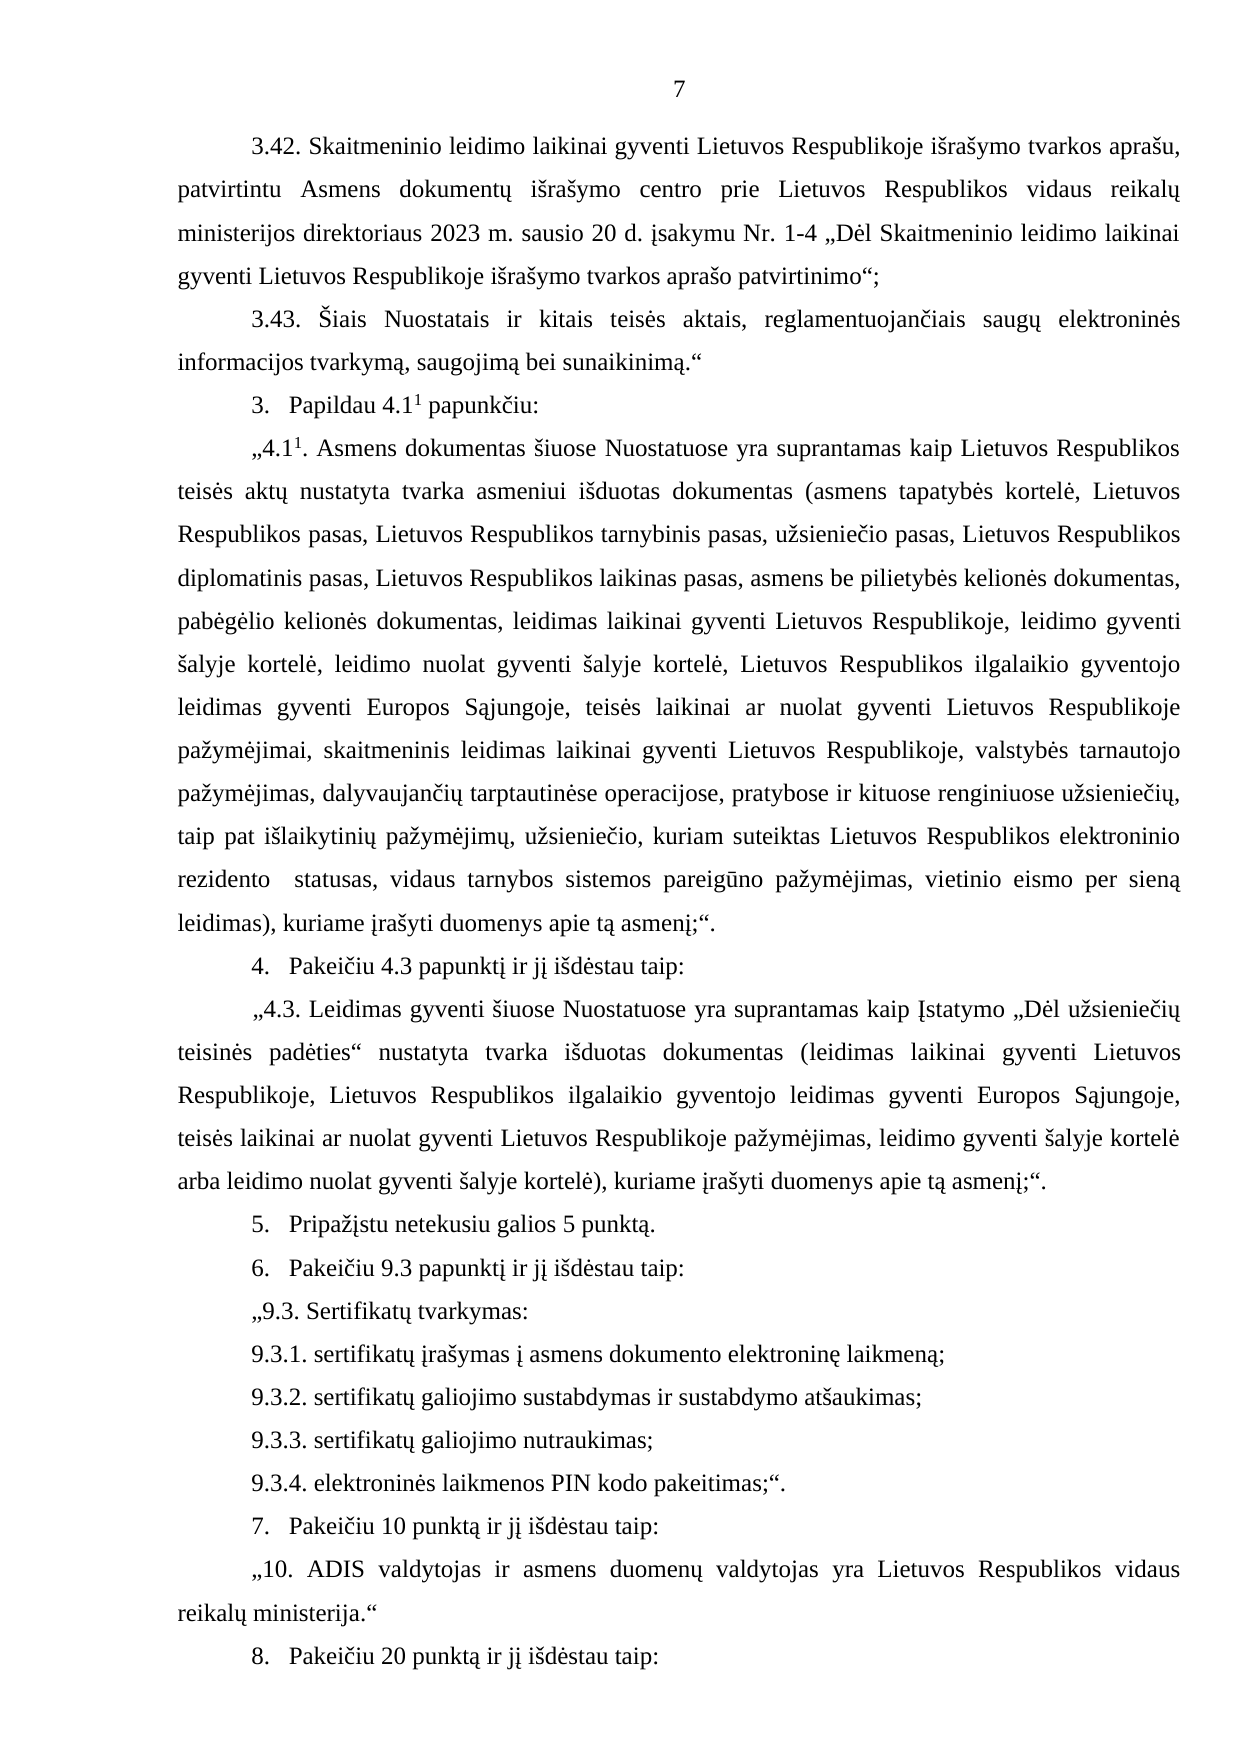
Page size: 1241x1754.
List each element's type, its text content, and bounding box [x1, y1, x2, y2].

text „4.11. Asmens dokumentas šiuose Nuostatuose yra suprantamas kaip Lietuvos Respublikos teisės aktų nustatyta tvarka asmeniui išduotas dokumentas (asmens tapatybės kortelė, Lietuvos Respublikos pasas, Lietuvos Respublikos tarnybinis pasas, užsieniečio pasas, Lietuvos Respublikos diplomatinis pasas, Lietuvos Respublikos laikinas pasas, asmens be pilietybės kelionės dokumentas, pabėgėlio kelionės dokumentas, leidimas laikinai gyventi Lietuvos Respublikoje, leidimo gyventi šalyje kortelė, leidimo nuolat gyventi šalyje kortelė, Lietuvos Respublikos ilgalaikio gyventojo leidimas gyventi Europos Sąjungoje, teisės laikinai ar nuolat gyventi Lietuvos Respublikoje pažymėjimai, skaitmeninis leidimas laikinai gyventi Lietuvos Respublikoje, valstybės tarnautojo pažymėjimas, dalyvaujančių tarptautinėse operacijose, pratybose ir kituose renginiuose užsieniečių, taip pat išlaikytinių pažymėjimų, užsieniečio, kuriam suteiktas Lietuvos Respublikos elektroninio rezidento statusas, vidaus tarnybos sistemos pareigūno pažymėjimas, vietinio eismo per sieną leidimas), kuriame įrašyti duomenys apie tą asmenį;“. [177, 433, 1181, 936]
text 3.42. Skaitmeninio leidimo laikinai gyventi Lietuvos Respublikoje išrašymo tvarkos aprašu, patvirtintu Asmens dokumentų išrašymo centro prie Lietuvos Respublikos vidaus reikalų ministerijos direktoriaus 2023 m. sausio 20 d. įsakymu Nr. 1-4 „Dėl Skaitmeninio leidimo laikinai gyventi Lietuvos Respublikoje išrašymo tvarkos aprašo patvirtinimo“; [177, 131, 1181, 289]
text 8. Pakeičiu 20 punktą ir jį išdėstau taip: [251, 1641, 1181, 1669]
text 9.3.2. sertifikatų galiojimo sustabdymas ir sustabdymo atšaukimas; [251, 1382, 1181, 1411]
text „9.3. Sertifikatų tvarkymas: [251, 1296, 1181, 1324]
text „4.3. Leidimas gyventi šiuose Nuostatuose yra suprantamas kaip Įstatymo „Dėl užsieniečių teisinės padėties“ nustatyta tvarka išduotas dokumentas (leidimas laikinai gyventi Lietuvos Respublikoje, Lietuvos Respublikos ilgalaikio gyventojo leidimas gyventi Europos Sąjungoje, teisės laikinai ar nuolat gyventi Lietuvos Respublikoje pažymėjimas, leidimo gyventi šalyje kortelė arba leidimo nuolat gyventi šalyje kortelė), kuriame įrašyti duomenys apie tą asmenį;“. [177, 994, 1181, 1195]
text 9.3.3. sertifikatų galiojimo nutraukimas; [251, 1425, 1181, 1454]
text 3. Papildau 4.11 papunkčiu: [251, 390, 1181, 419]
text 7. Pakeičiu 10 punktą ir jį išdėstau taip: [251, 1511, 1181, 1540]
text 3.43. Šiais Nuostatais ir kitais teisės aktais, reglamentuojančiais saugų elektroninės informacijos tvarkymą, saugojimą bei sunaikinimą.“ [177, 304, 1181, 376]
text 6. Pakeičiu 9.3 papunktį ir jį išdėstau taip: [251, 1253, 1181, 1281]
text „10. ADIS valdytojas ir asmens duomenų valdytojas yra Lietuvos Respublikos vidaus reikalų ministerija.“ [177, 1554, 1181, 1626]
text 5. Pripažįstu netekusiu galios 5 punktą. [251, 1209, 1181, 1238]
text 9.3.4. elektroninės laikmenos PIN kodo pakeitimas;“. [251, 1468, 1181, 1497]
text 4. Pakeičiu 4.3 papunktį ir jį išdėstau taip: [251, 951, 1181, 979]
text 9.3.1. sertifikatų įrašymas į asmens dokumento elektroninę laikmeną; [251, 1339, 1181, 1368]
